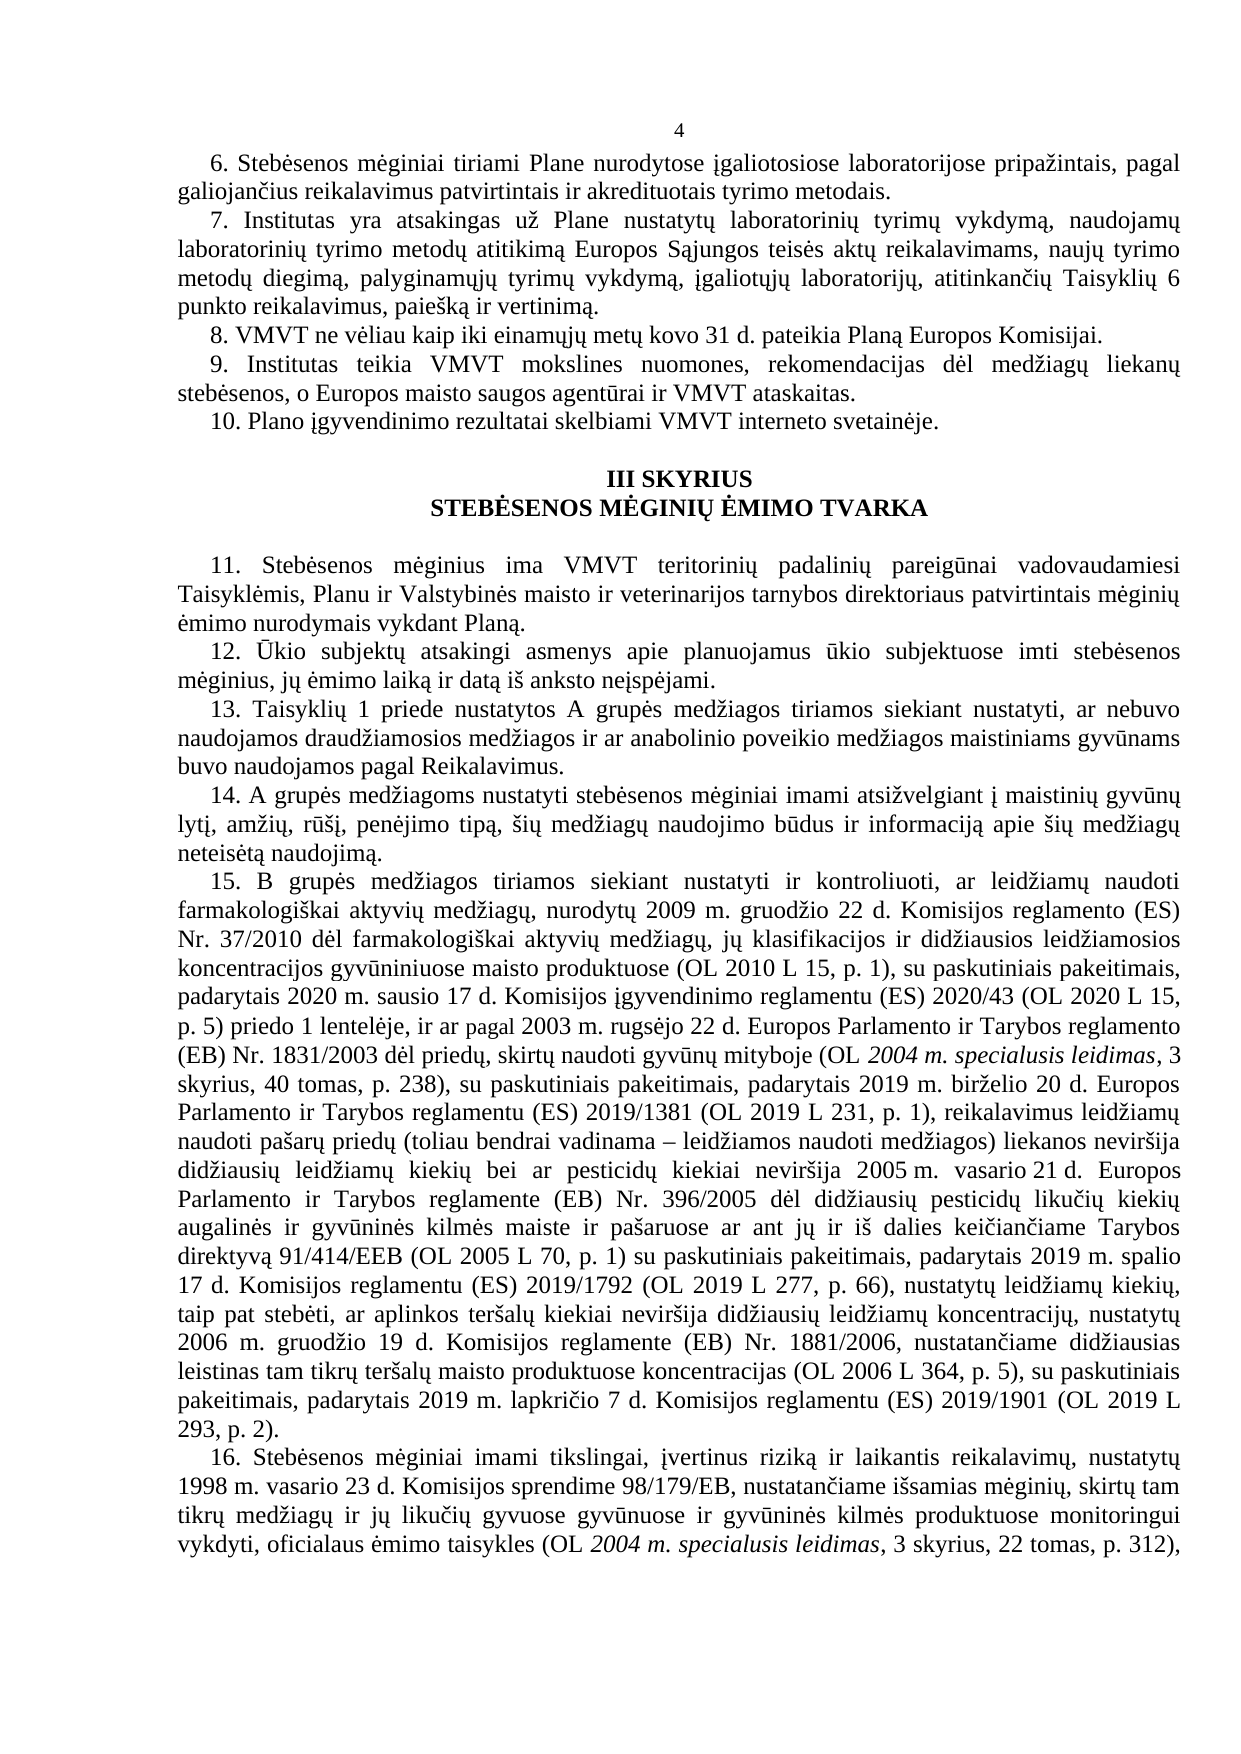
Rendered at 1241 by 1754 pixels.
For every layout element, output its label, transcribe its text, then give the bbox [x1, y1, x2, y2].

text 15. B grupės medžiagos tiriamos siekiant nustatyti ir kontroliuoti, ar leidžiamų naudoti farmakologiškai aktyvių medžiagų, nurodytų 2009 m. gruodžio 22 d. Komisijos reglamento (ES) Nr. 37/2010 dėl farmakologiškai aktyvių medžiagų, jų klasifikacijos ir didžiausios leidžiamosios koncentracijos gyvūniniuose maisto produktuose (OL 2010 L 15, p. 1), su paskutiniais pakeitimais, padarytais 2020 m. sausio 17 d. Komisijos įgyvendinimo reglamentu (ES) 2020/43 (OL 2020 L 15, p. 5) priedo 1 lentelėje, ir ar pagal 2003 m. rugsėjo 22 d. Europos Parlamento ir Tarybos reglamento (EB) Nr. 1831/2003 dėl priedų, skirtų naudoti gyvūnų mityboje (OL 2004 m. specialusis leidimas, 3 skyrius, 40 tomas, p. 238), su paskutiniais pakeitimais, padarytais 2019 m. birželio 20 d. Europos Parlamento ir Tarybos reglamentu (ES) 2019/1381 (OL 2019 L 231, p. 1), reikalavimus leidžiamų naudoti pašarų priedų (toliau bendrai vadinama – leidžiamos naudoti medžiagos) liekanos neviršija didžiausių leidžiamų kiekių bei ar pesticidų kiekiai neviršija 2005 m. vasario 21 d. Europos Parlamento ir Tarybos reglamente (EB) Nr. 396/2005 dėl didžiausių pesticidų likučių kiekių augalinės ir gyvūninės kilmės maiste ir pašaruose ar ant jų ir iš dalies keičiančiame Tarybos direktyvą 91/414/EEB (OL 2005 L 70, p. 1) su paskutiniais pakeitimais, padarytais 2019 m. spalio 17 d. Komisijos reglamentu (ES) 2019/1792 (OL 2019 L 277, p. 66), nustatytų leidžiamų kiekių, taip pat stebėti, ar aplinkos teršalų kiekiai neviršija didžiausių leidžiamų koncentracijų, nustatytų 2006 m. gruodžio 19 d. Komisijos reglamente (EB) Nr. 1881/2006, nustatančiame didžiausias leistinas tam tikrų teršalų maisto produktuose koncentracijas (OL 2006 L 364, p. 5), su paskutiniais pakeitimais, padarytais 2019 m. lapkričio 7 d. Komisijos reglamentu (ES) 2019/1901 (OL 2019 L 293, p. 2). [177, 866, 1181, 1442]
text STEBĖSENOS MĖGINIŲ ĖMIMO TVARKA [177, 493, 1181, 521]
text 7. Institutas yra atsakingas už Plane nustatytų laboratorinių tyrimų vykdymą, naudojamų laboratorinių tyrimo metodų atitikimą Europos Sąjungos teisės aktų reikalavimams, naujų tyrimo metodų diegimą, palyginamųjų tyrimų vykdymą, įgaliotųjų laboratorijų, atitinkančių Taisyklių 6 punkto reikalavimus, paiešką ir vertinimą. [177, 205, 1181, 320]
text 11. Stebėsenos mėginius ima VMVT teritorinių padalinių pareigūnai vadovaudamiesi Taisyklėmis, Planu ir Valstybinės maisto ir veterinarijos tarnybos direktoriaus patvirtintais mėginių ėmimo nurodymais vykdant Planą. [177, 550, 1181, 636]
text 14. A grupės medžiagoms nustatyti stebėsenos mėginiai imami atsižvelgiant į maistinių gyvūnų lytį, amžių, rūšį, penėjimo tipą, šių medžiagų naudojimo būdus ir informaciją apie šių medžiagų neteisėtą naudojimą. [177, 780, 1181, 866]
text 8. VMVT ne vėliau kaip iki einamųjų metų kovo 31 d. pateikia Planą Europos Komisijai. [177, 320, 1181, 349]
text 9. Institutas teikia VMVT mokslines nuomones, rekomendacijas dėl medžiagų liekanų stebėsenos, o Europos maisto saugos agentūrai ir VMVT ataskaitas. [177, 349, 1181, 406]
text III SKYRIUS [177, 464, 1181, 493]
text 13. Taisyklių 1 priede nustatytos A grupės medžiagos tiriamos siekiant nustatyti, ar nebuvo naudojamos draudžiamosios medžiagos ir ar anabolinio poveikio medžiagos maistiniams gyvūnams buvo naudojamos pagal Reikalavimus. [177, 694, 1181, 780]
text 16. Stebėsenos mėginiai imami tikslingai, įvertinus riziką ir laikantis reikalavimų, nustatytų 1998 m. vasario 23 d. Komisijos sprendime 98/179/EB, nustatančiame išsamias mėginių, skirtų tam tikrų medžiagų ir jų likučių gyvuose gyvūnuose ir gyvūninės kilmės produktuose monitoringui vykdyti, oficialaus ėmimo taisykles (OL 2004 m. specialusis leidimas, 3 skyrius, 22 tomas, p. 312), [177, 1442, 1181, 1557]
text 10. Plano įgyvendinimo rezultatai skelbiami VMVT interneto svetainėje. [177, 406, 1181, 435]
text 12. Ūkio subjektų atsakingi asmenys apie planuojamus ūkio subjektuose imti stebėsenos mėginius, jų ėmimo laiką ir datą iš anksto neįspėjami. [177, 636, 1181, 694]
text 6. Stebėsenos mėginiai tiriami Plane nurodytose įgaliotosiose laboratorijose pripažintais, pagal galiojančius reikalavimus patvirtintais ir akredituotais tyrimo metodais. [177, 148, 1181, 205]
